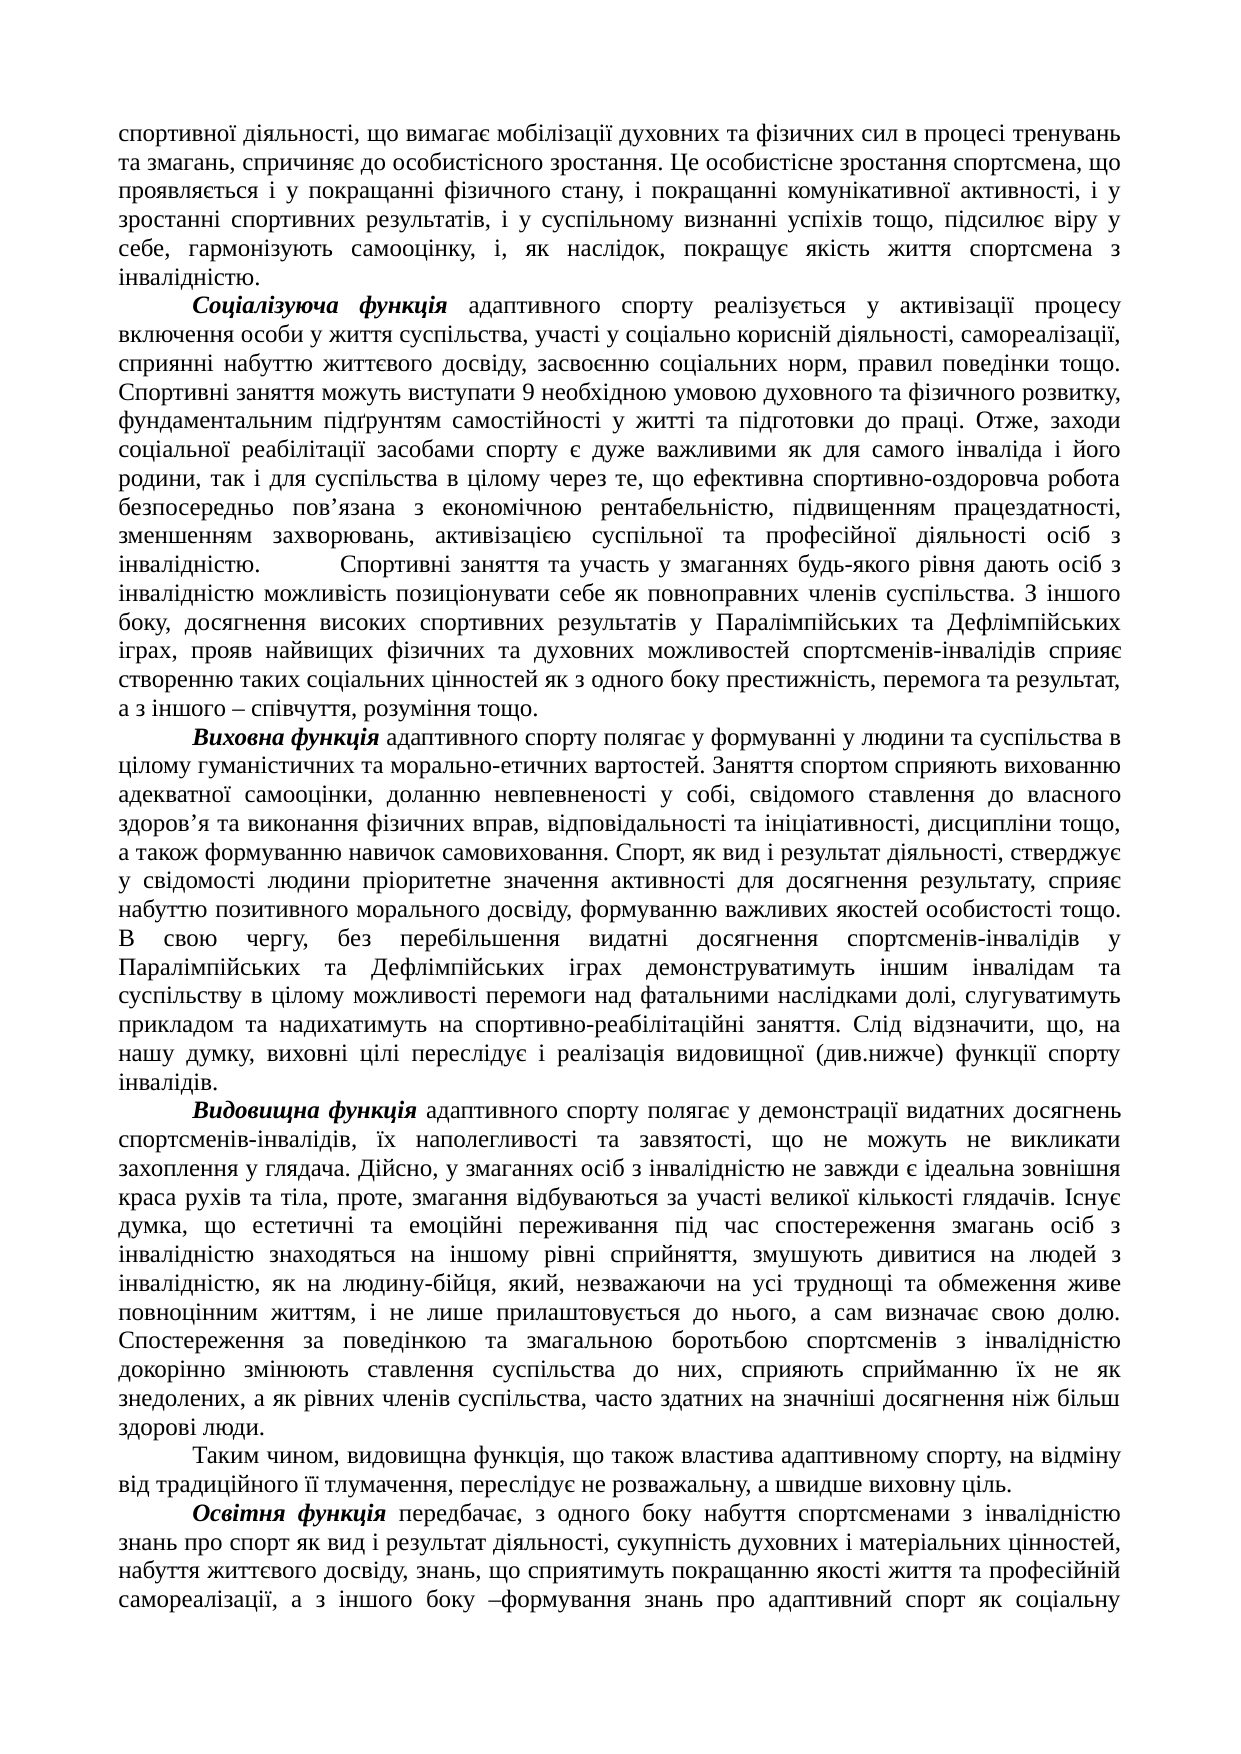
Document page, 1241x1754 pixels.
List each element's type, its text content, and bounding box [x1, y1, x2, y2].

text Виховна функція адаптивного спорту полягає у формуванні у людини та суспільства в цілому гуманістичних та морально-етичних вартостей. Заняття спортом сприяють вихованню адекватної самооцінки, доланню невпевненості у собі, свідомого ставлення до власного здоров’я та виконання фізичних вправ, відповідальності та ініціативності, дисципліни тощо, а також формуванню навичок самовиховання. Спорт, як вид і результат діяльності, стверджує у свідомості людини пріоритетне значення активності для досягнення результату, сприяє набуттю позитивного морального досвіду, формуванню важливих якостей особистості тощо. В свою чергу, без перебільшення видатні досягнення спортсменів-інвалідів у Паралімпійських та Дефлімпійських іграх демонструватимуть іншим інвалідам та суспільству в цілому можливості перемоги над фатальними наслідками долі, слугуватимуть прикладом та надихатимуть на спортивно-реабілітаційні заняття. Слід відзначити, що, на нашу думку, виховні цілі переслідує і реалізація видовищної (див.нижче) функції спорту інвалідів. [118, 722, 1122, 1096]
text Соціалізуюча функція адаптивного спорту реалізується у активізації процесу включення особи у життя суспільства, участі у соціально корисній діяльності, самореалізації, сприянні набуттю життєвого досвіду, засвоєнню соціальних норм, правил поведінки тощо. Спортивні заняття можуть виступати 9 необхідною умовою духовного та фізичного розвитку, фундаментальним підґрунтям самостійності у житті та підготовки до праці. Отже, заходи соціальної реабілітації засобами спорту є дуже важливими як для самого інваліда і його родини, так і для суспільства в цілому через те, що ефективна спортивно-оздоровча робота безпосередньо пов’язана з економічною рентабельністю, підвищенням працездатності, зменшенням захворювань, активізацією суспільної та професійної діяльності осіб з інвалідністю. Спортивні заняття та участь у змаганнях будь-якого рівня дають осіб з інвалідністю можливість позиціонувати себе як повноправних членів суспільства. З іншого боку, досягнення високих спортивних результатів у Паралімпійських та Дефлімпійських іграх, прояв найвищих фізичних та духовних можливостей спортсменів-інвалідів сприяє створенню таких соціальних цінностей як з одного боку престижність, перемога та результат, а з іншого – співчуття, розуміння тощо. [118, 291, 1122, 722]
text Таким чином, видовищна функція, що також властива адаптивному спорту, на відміну від традиційного її тлумачення, переслідує не розважальну, а швидше виховну ціль. [118, 1441, 1122, 1498]
text спортивної діяльності, що вимагає мобілізації духовних та фізичних сил в процесі тренувань та змагань, спричиняє до особистісного зростання. Це особистісне зростання спортсмена, що проявляється і у покращанні фізичного стану, і покращанні комунікативної активності, і у зростанні спортивних результатів, і у суспільному визнанні успіхів тощо, підсилює віру у себе, гармонізують самооцінку, і, як наслідок, покращує якість життя спортсмена з інвалідністю. [118, 118, 1122, 291]
text Видовищна функція адаптивного спорту полягає у демонстрації видатних досягнень спортсменів-інвалідів, їх наполегливості та завзятості, що не можуть не викликати захоплення у глядача. Дійсно, у змаганнях осіб з інвалідністю не завжди є ідеальна зовнішня краса рухів та тіла, проте, змагання відбуваються за участі великої кількості глядачів. Існує думка, що естетичні та емоційні переживання під час спостереження змагань осіб з інвалідністю знаходяться на іншому рівні сприйняття, змушують дивитися на людей з інвалідністю, як на людину-бійця, який, незважаючи на усі труднощі та обмеження живе повноцінним життям, і не лише прилаштовується до нього, а сам визначає свою долю. Спостереження за поведінкою та змагальною боротьбою спортсменів з інвалідністю докорінно змінюють ставлення суспільства до них, сприяють сприйманню їх не як знедолених, а як рівних членів суспільства, часто здатних на значніші досягнення ніж більш здорові люди. [118, 1096, 1122, 1441]
text Освітня функція передбачає, з одного боку набуття спортсменами з інвалідністю знань про спорт як вид і результат діяльності, сукупність духовних і матеріальних цінностей, набуття життєвого досвіду, знань, що сприятимуть покращанню якості життя та професійній самореалізації, а з іншого боку –формування знань про адаптивний спорт як соціальну [118, 1498, 1122, 1613]
